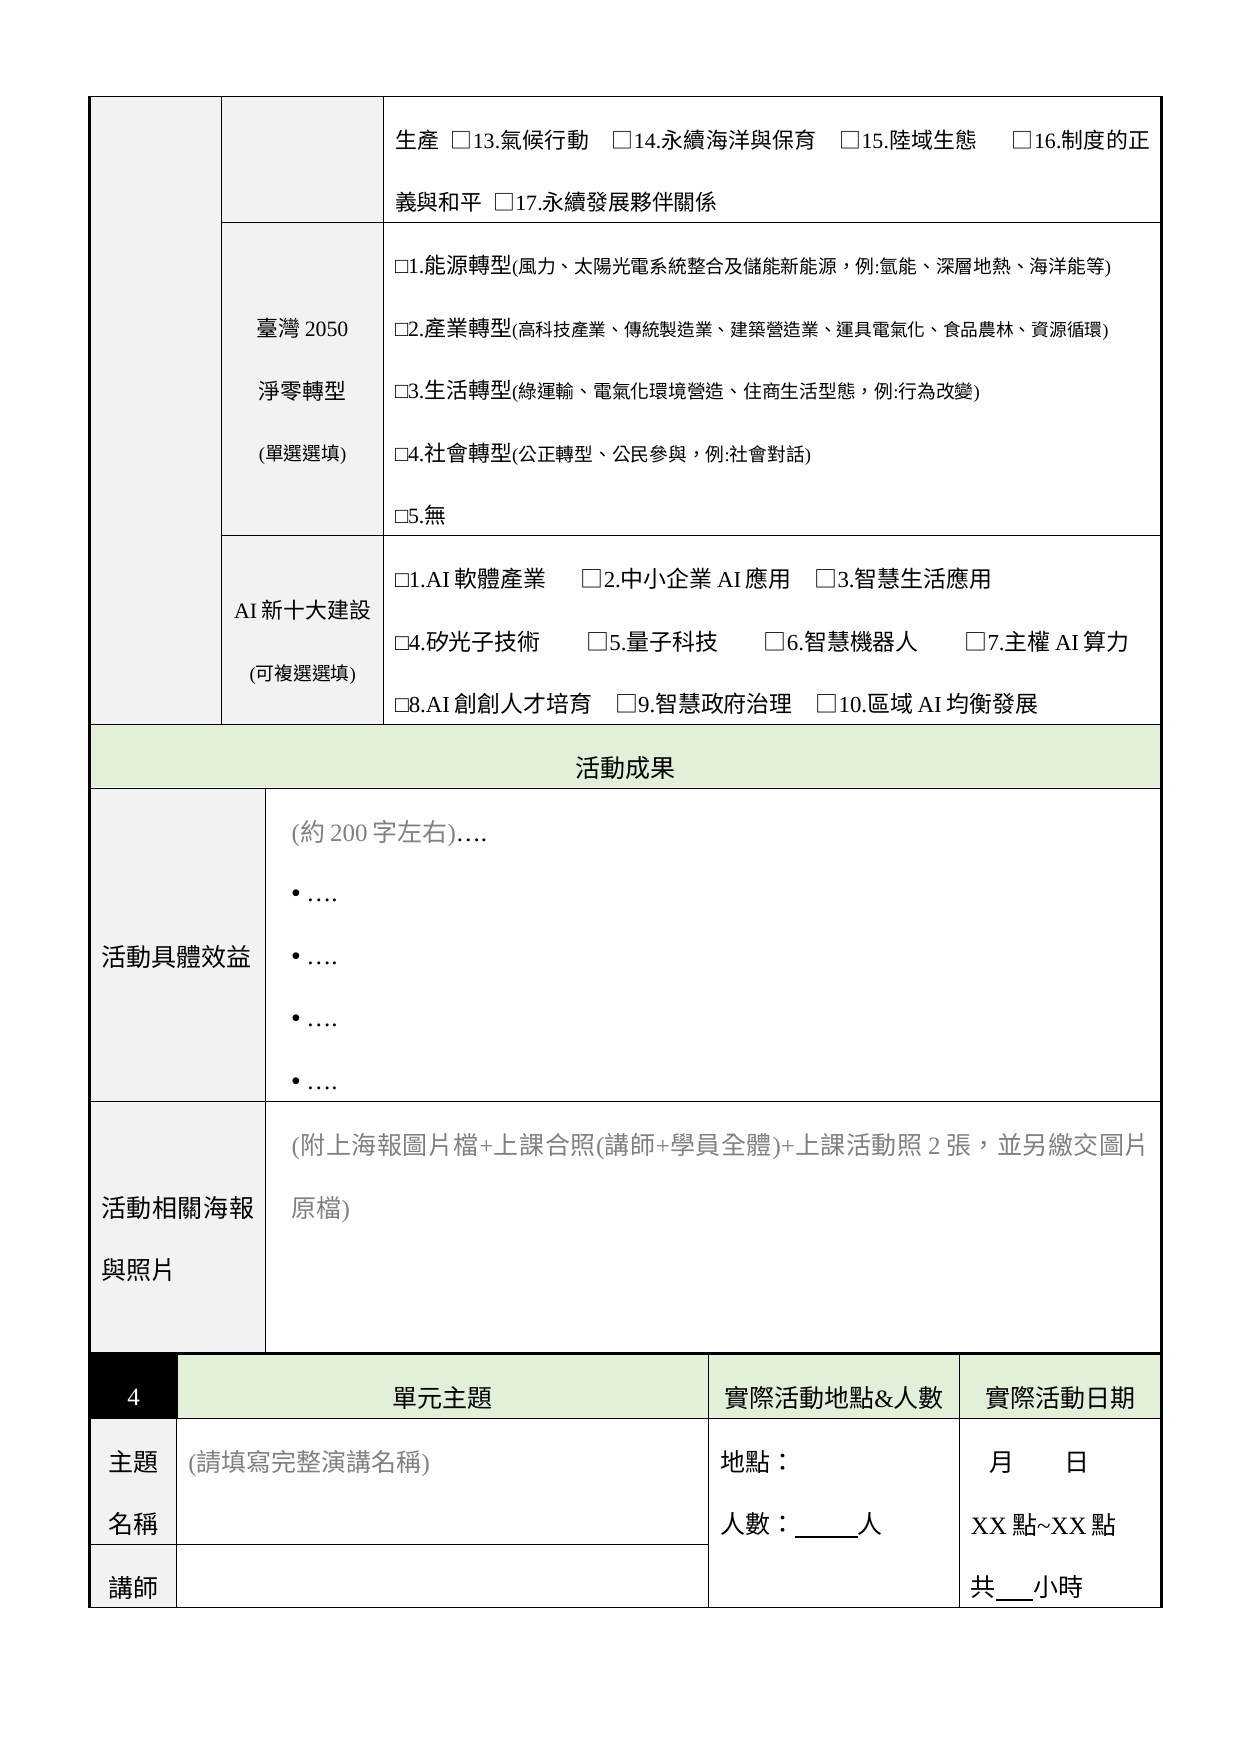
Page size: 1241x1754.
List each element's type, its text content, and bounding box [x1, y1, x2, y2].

table_cell (約200字左右)…. …. …. …. …. [266, 789, 1160, 1101]
table_cell (請填寫完整演講名稱) [177, 1419, 708, 1544]
table_cell 臺灣2050 淨零轉型 (單選選填) [222, 223, 383, 535]
table_cell 4 [91, 1355, 175, 1418]
table_cell 講師 [91, 1545, 176, 1607]
table_cell [91, 97, 221, 724]
table_cell 活動具體效益 [91, 789, 265, 1101]
table_cell [222, 97, 383, 222]
table_cell 實際活動日期 [960, 1355, 1160, 1418]
table_cell 主題名稱 [91, 1419, 176, 1544]
table_cell □1.AI軟體產業 □2.中小企業AI應用 □3.智慧生活應用 □4.矽光子技術 □5.量子科技 □6.智慧機器人 □7.主權AI算力 □8.AI創創人才培育 □9.智慧政府治理 □10.區域AI均衡發展 [384, 536, 1160, 724]
table_cell 單元主題 [178, 1355, 708, 1418]
table_cell (附上海報圖片檔+上課合照(講師+學員全體)+上課活動照2張，並另繳交圖片原檔) [266, 1102, 1160, 1352]
table_cell AI新十大建設 (可複選選填) [222, 536, 383, 724]
table_cell [177, 1545, 708, 1607]
table_cell 活動成果 [91, 725, 1160, 787]
table_cell 生產 □13.氣候行動 □14.永續海洋與保育 □15.陸域生態 □16.制度的正義與和平 □17.永續發展夥伴關係 [384, 97, 1160, 222]
table_cell □1.能源轉型(風力、太陽光電系統整合及儲能新能源，例:氫能、深層地熱、海洋能等) □2.產業轉型(高科技產業、傳統製造業、建築營造業、運具電氣化、食品農林、資源循環) □3.生活轉型(綠運輸、電氣化環境營造、住商生活型態，例:行為改變) □4.社會轉型(公正轉型、公民參與，例:社會對話) □5.無 [384, 223, 1160, 535]
table_cell 地點： 人數： 人 [709, 1419, 959, 1607]
table_cell 月 日 XX點~XX點 共 小時 [960, 1419, 1160, 1607]
table_cell 實際活動地點&人數 [709, 1355, 959, 1418]
table_cell 活動相關海報與照片 [91, 1102, 265, 1352]
